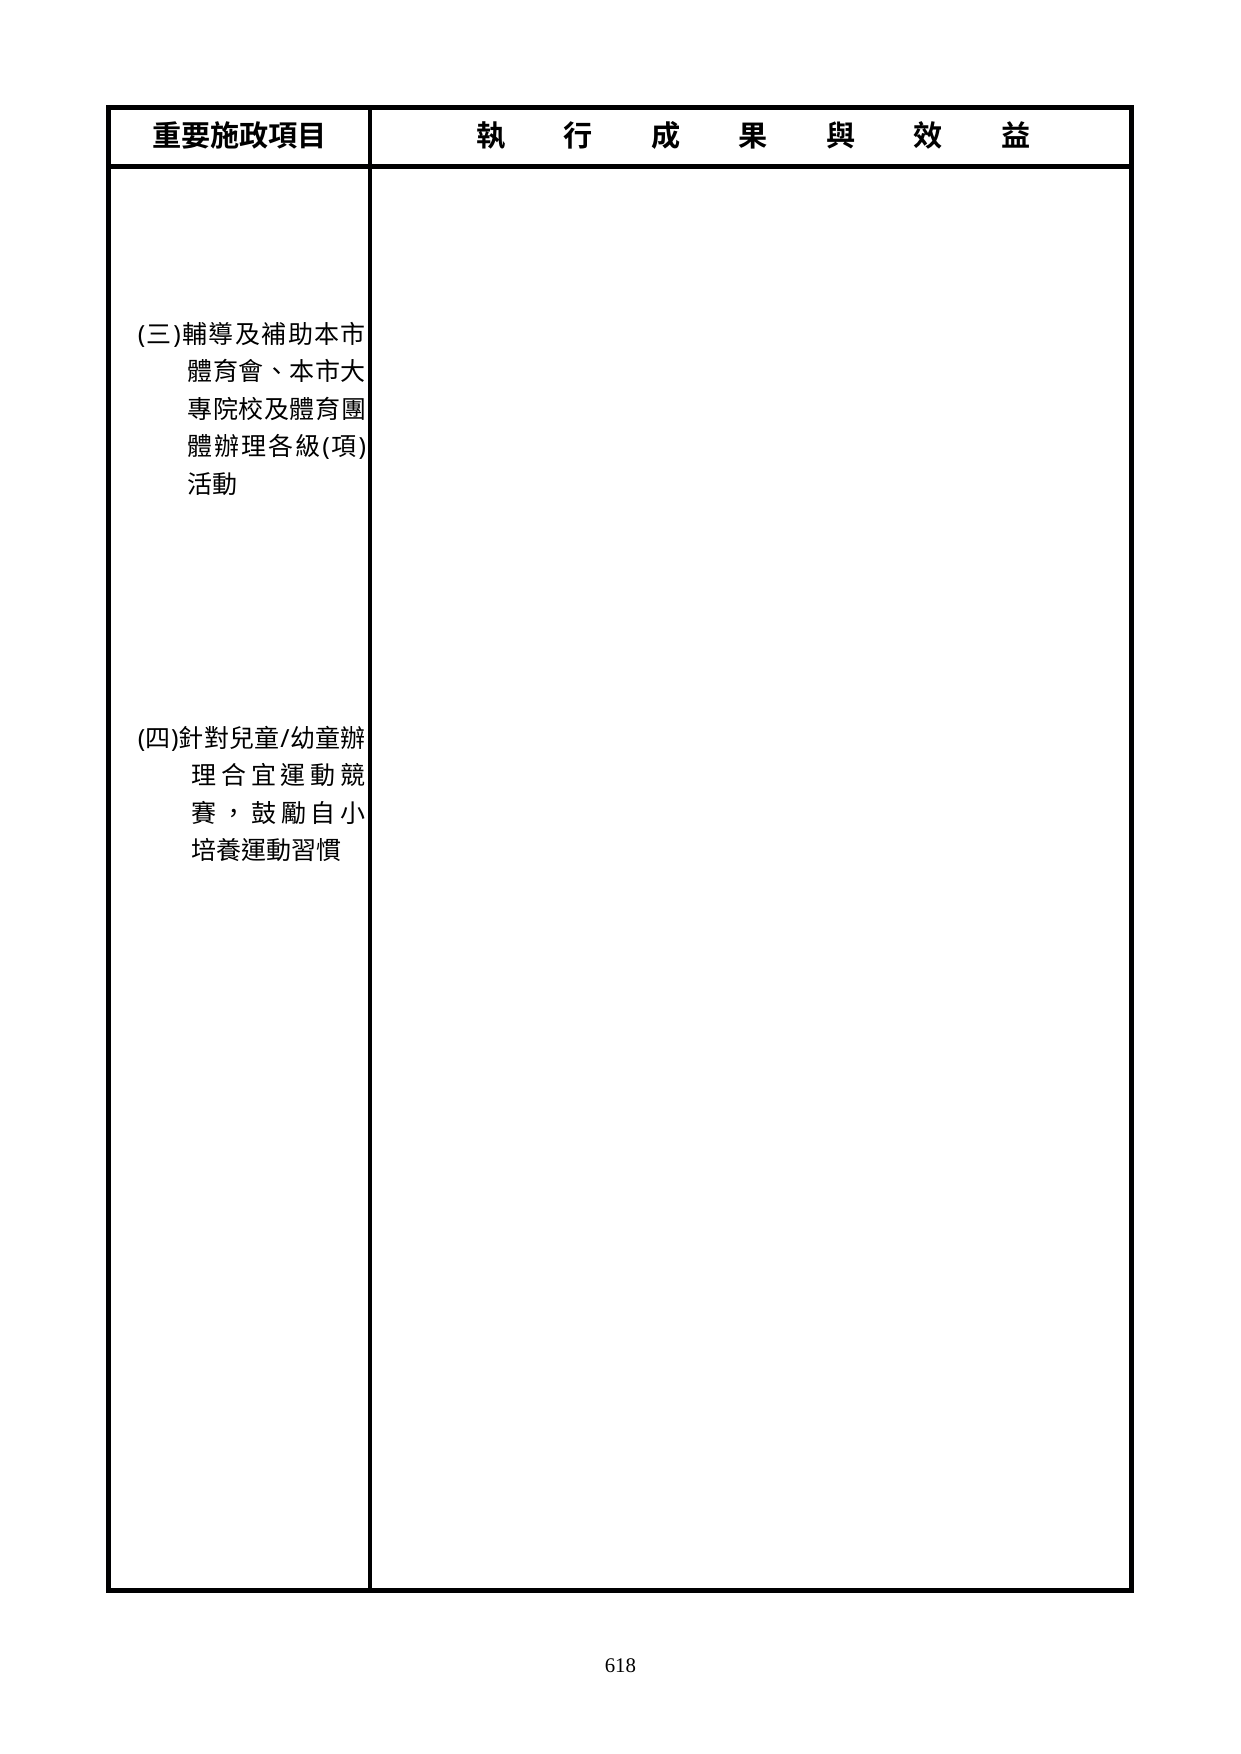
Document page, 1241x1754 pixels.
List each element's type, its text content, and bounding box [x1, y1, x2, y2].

table_cell (三)輔導及補助本市體育會、本市大專院校及體育團體辦理各級(項)活動 (四)針對兒童/幼童辦理合宜運動競賽，鼓勵自小培養運動習慣 [111, 169, 368, 1588]
table_cell [372, 169, 1129, 1588]
table_header 執 行 成 果 與 效 益 [372, 110, 1129, 164]
table_header 重要施政項目 [111, 110, 368, 164]
